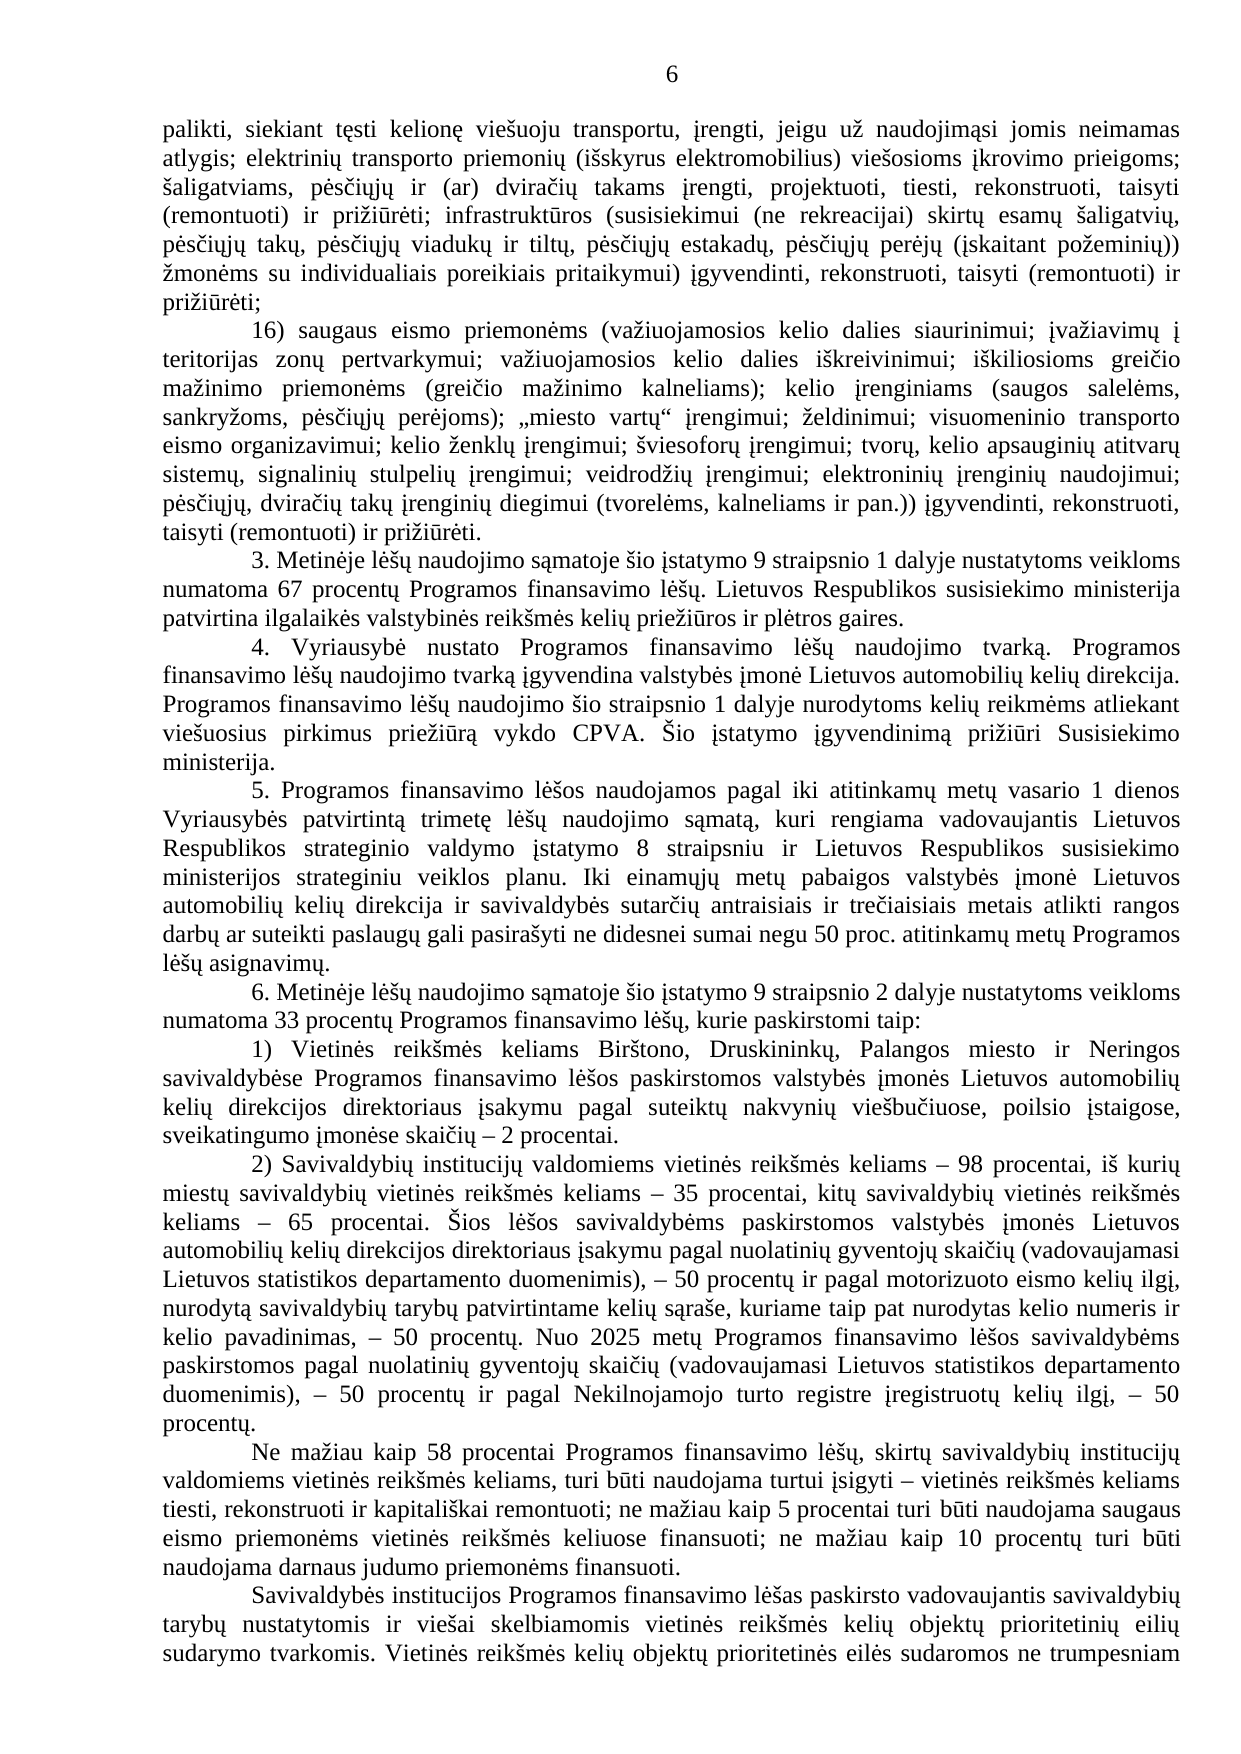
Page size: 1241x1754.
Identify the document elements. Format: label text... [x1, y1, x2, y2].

text palikti, siekiant tęsti kelionę viešuoju transportu, įrengti, jeigu už naudojimąsi jomis neimamas atlygis; elektrinių transporto priemonių (išskyrus elektromobilius) viešosioms įkrovimo prieigoms; šaligatviams, pėsčiųjų ir (ar) dviračių takams įrengti, projektuoti, tiesti, rekonstruoti, taisyti (remontuoti) ir prižiūrėti; infrastruktūros (susisiekimui (ne rekreacijai) skirtų esamų šaligatvių, pėsčiųjų takų, pėsčiųjų viadukų ir tiltų, pėsčiųjų estakadų, pėsčiųjų perėjų (įskaitant požeminių)) žmonėms su individualiais poreikiais pritaikymui) įgyvendinti, rekonstruoti, taisyti (remontuoti) ir prižiūrėti; [162, 114, 1181, 315]
text 5. Programos finansavimo lėšos naudojamos pagal iki atitinkamų metų vasario 1 dienos Vyriausybės patvirtintą trimetę lėšų naudojimo sąmatą, kuri rengiama vadovaujantis Lietuvos Respublikos strateginio valdymo įstatymo 8 straipsniu ir Lietuvos Respublikos susisiekimo ministerijos strateginiu veiklos planu. Iki einamųjų metų pabaigos valstybės įmonė Lietuvos automobilių kelių direkcija ir savivaldybės sutarčių antraisiais ir trečiaisiais metais atlikti rangos darbų ar suteikti paslaugų gali pasirašyti ne didesnei sumai negu 50 proc. atitinkamų metų Programos lėšų asignavimų. [162, 775, 1181, 977]
text 16) saugaus eismo priemonėms (važiuojamosios kelio dalies siaurinimui; įvažiavimų į teritorijas zonų pertvarkymui; važiuojamosios kelio dalies iškreivinimui; iškiliosioms greičio mažinimo priemonėms (greičio mažinimo kalneliams); kelio įrenginiams (saugos salelėms, sankryžoms, pėsčiųjų perėjoms); „miesto vartų“ įrengimui; želdinimui; visuomeninio transporto eismo organizavimui; kelio ženklų įrengimui; šviesoforų įrengimui; tvorų, kelio apsauginių atitvarų sistemų, signalinių stulpelių įrengimui; veidrodžių įrengimui; elektroninių įrenginių naudojimui; pėsčiųjų, dviračių takų įrenginių diegimui (tvorelėms, kalneliams ir pan.)) įgyvendinti, rekonstruoti, taisyti (remontuoti) ir prižiūrėti. [162, 315, 1181, 545]
text 1) Vietinės reikšmės keliams Birštono, Druskininkų, Palangos miesto ir Neringos savivaldybėse Programos finansavimo lėšos paskirstomos valstybės įmonės Lietuvos automobilių kelių direkcijos direktoriaus įsakymu pagal suteiktų nakvynių viešbučiuose, poilsio įstaigose, sveikatingumo įmonėse skaičių – 2 procentai. [162, 1034, 1181, 1149]
text 3. Metinėje lėšų naudojimo sąmatoje šio įstatymo 9 straipsnio 1 dalyje nustatytoms veikloms numatoma 67 procentų Programos finansavimo lėšų. Lietuvos Respublikos susisiekimo ministerija patvirtina ilgalaikės valstybinės reikšmės kelių priežiūros ir plėtros gaires. [162, 545, 1181, 632]
text 2) Savivaldybių institucijų valdomiems vietinės reikšmės keliams – 98 procentai, iš kurių miestų savivaldybių vietinės reikšmės keliams – 35 procentai, kitų savivaldybių vietinės reikšmės keliams – 65 procentai. Šios lėšos savivaldybėms paskirstomos valstybės įmonės Lietuvos automobilių kelių direkcijos direktoriaus įsakymu pagal nuolatinių gyventojų skaičių (vadovaujamasi Lietuvos statistikos departamento duomenimis), – 50 procentų ir pagal motorizuoto eismo kelių ilgį, nurodytą savivaldybių tarybų patvirtintame kelių sąraše, kuriame taip pat nurodytas kelio numeris ir kelio pavadinimas, – 50 procentų. Nuo 2025 metų Programos finansavimo lėšos savivaldybėms paskirstomos pagal nuolatinių gyventojų skaičių (vadovaujamasi Lietuvos statistikos departamento duomenimis), – 50 procentų ir pagal Nekilnojamojo turto registre įregistruotų kelių ilgį, – 50 procentų. [162, 1149, 1181, 1437]
text 6. Metinėje lėšų naudojimo sąmatoje šio įstatymo 9 straipsnio 2 dalyje nustatytoms veikloms numatoma 33 procentų Programos finansavimo lėšų, kurie paskirstomi taip: [162, 977, 1181, 1034]
text 4. Vyriausybė nustato Programos finansavimo lėšų naudojimo tvarką. Programos finansavimo lėšų naudojimo tvarką įgyvendina valstybės įmonė Lietuvos automobilių kelių direkcija. Programos finansavimo lėšų naudojimo šio straipsnio 1 dalyje nurodytoms kelių reikmėms atliekant viešuosius pirkimus priežiūrą vykdo CPVA. Šio įstatymo įgyvendinimą prižiūri Susisiekimo ministerija. [162, 632, 1181, 775]
text Ne mažiau kaip 58 procentai Programos finansavimo lėšų, skirtų savivaldybių institucijų valdomiems vietinės reikšmės keliams, turi būti naudojama turtui įsigyti – vietinės reikšmės keliams tiesti, rekonstruoti ir kapitališkai remontuoti; ne mažiau kaip 5 procentai turi būti naudojama saugaus eismo priemonėms vietinės reikšmės keliuose finansuoti; ne mažiau kaip 10 procentų turi būti naudojama darnaus judumo priemonėms finansuoti. [162, 1437, 1181, 1580]
text Savivaldybės institucijos Programos finansavimo lėšas paskirsto vadovaujantis savivaldybių tarybų nustatytomis ir viešai skelbiamomis vietinės reikšmės kelių objektų prioritetinių eilių sudarymo tvarkomis. Vietinės reikšmės kelių objektų prioritetinės eilės sudaromos ne trumpesniam [162, 1580, 1181, 1667]
